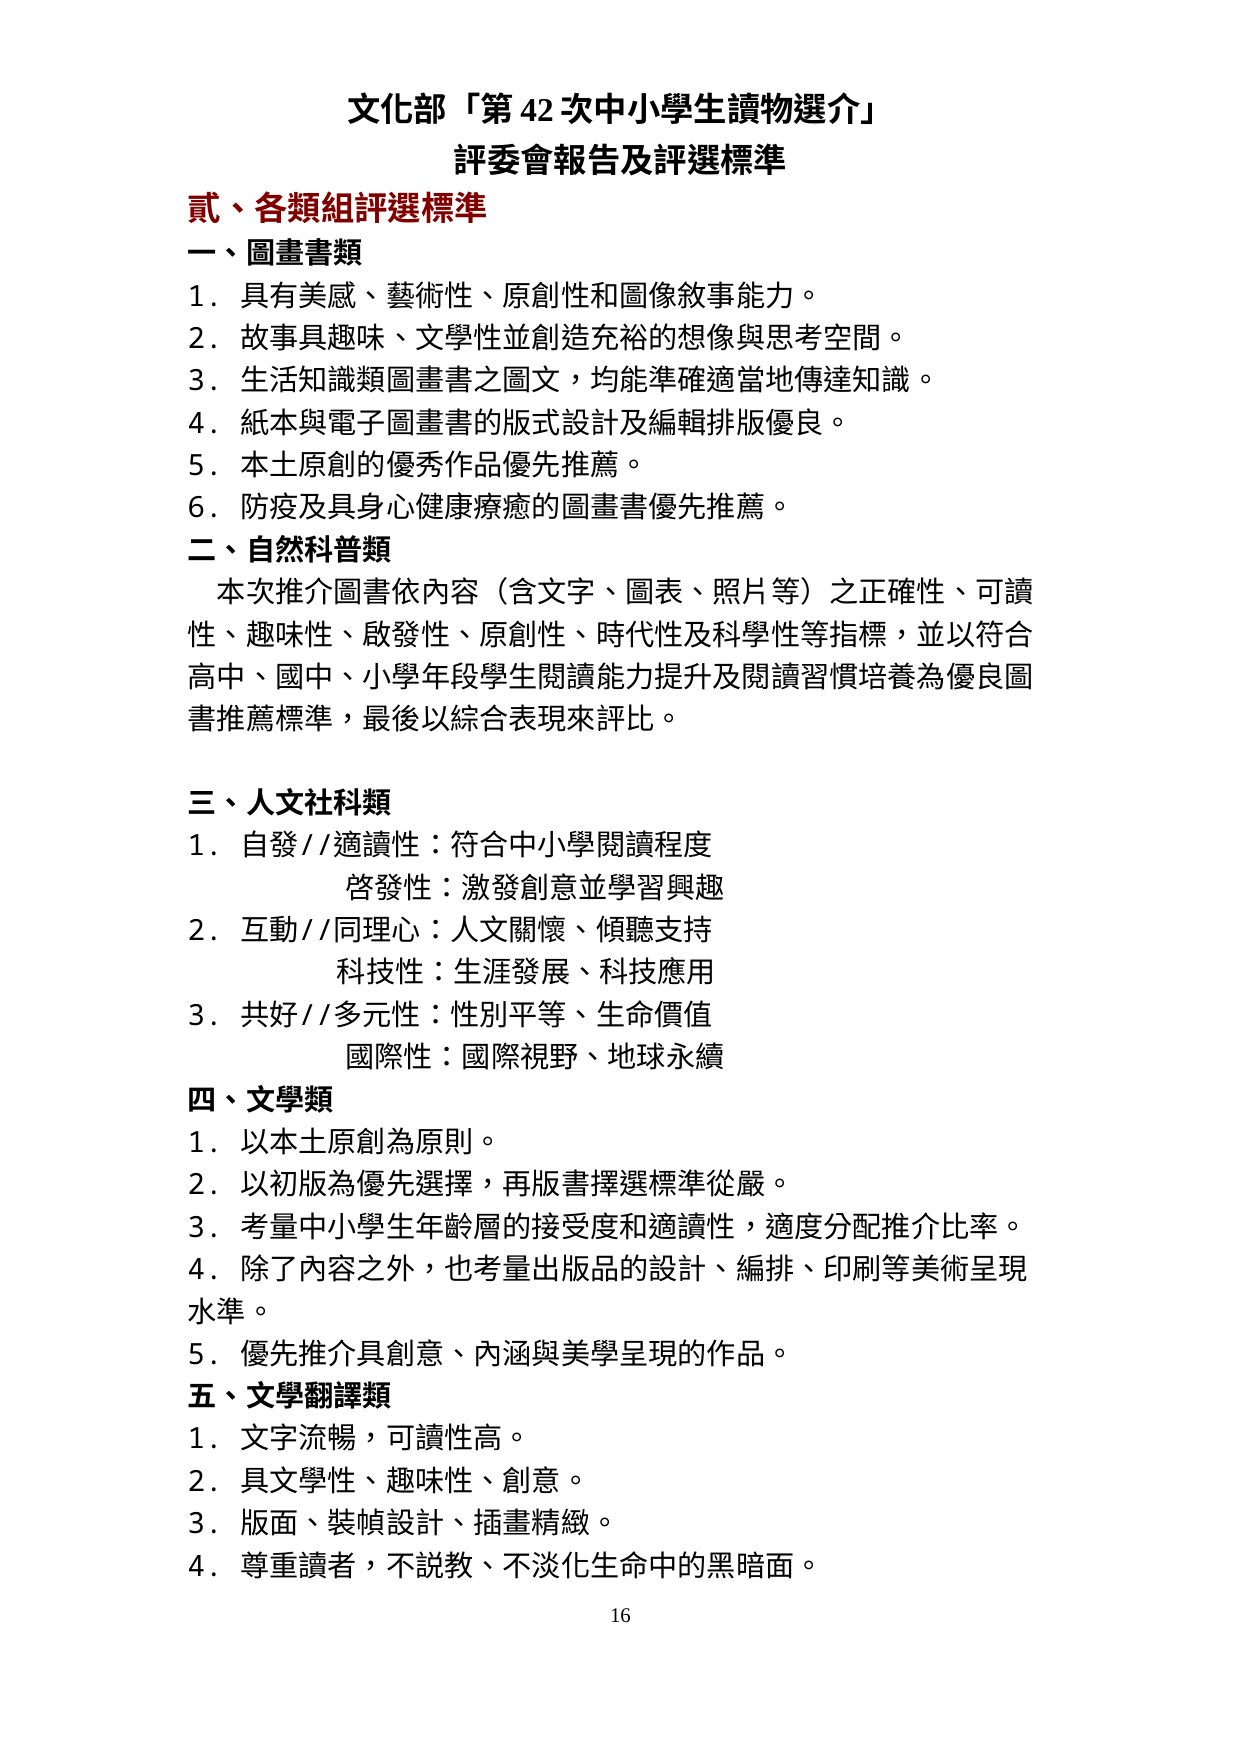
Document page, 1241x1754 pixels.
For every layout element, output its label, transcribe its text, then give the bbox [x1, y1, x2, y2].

text 5. 本土原創的優秀作品優先推薦。 [187, 442, 1053, 484]
text 評委會報告及評選標準 [187, 133, 1053, 182]
subtitle 二、自然科普類 [187, 526, 1053, 569]
text 4. 除了內容之外，也考量出版品的設計、編排、印刷等美術呈現水準。 [187, 1246, 1053, 1330]
text 1. 以本土原創為原則。 [187, 1118, 1053, 1161]
text 2. 故事具趣味、文學性並創造充裕的想像與思考空間。 [187, 314, 1053, 357]
text 3. 共好//多元性：性別平等、生命價值 [187, 991, 1053, 1034]
text 本次推介圖書依內容（含文字、圖表、照片等）之正確性、可讀性、趣味性、啟發性、原創性、時代性及科學性等指標，並以符合高中、國中、小學年段學生閱讀能力提升及閱讀習慣培養為優良圖書推薦標準，最後以綜合表現來評比。 [187, 569, 1053, 738]
text 2. 互動//同理心：人文關懷、傾聽支持 科技性：生涯發展、科技應用 [187, 907, 1053, 991]
text 2. 以初版為優先選擇，再版書擇選標準從嚴。 [187, 1161, 1053, 1203]
text 1. 具有美感、藝術性、原創性和圖像敘事能力。 [187, 272, 1053, 314]
text 4. 紙本與電子圖畫書的版式設計及編輯排版優良。 [187, 399, 1053, 442]
subtitle 四、文學類 [187, 1076, 1053, 1118]
text 3. 版面、裝幀設計、插畫精緻。 [187, 1500, 1053, 1542]
text 4. 尊重讀者，不説教、不淡化生命中的黑暗面。 [187, 1542, 1053, 1585]
subtitle 五、文學翻譯類 [187, 1373, 1053, 1415]
subtitle 一、圖畫書類 [187, 230, 1053, 272]
text 2. 具文學性、趣味性、創意。 [187, 1457, 1053, 1500]
text 文化部「第42次中小學生讀物選介」 [187, 75, 1053, 133]
text 1. 文字流暢，可讀性高。 [187, 1415, 1053, 1457]
text 貳、各類組評選標準 [187, 182, 1053, 230]
text 5. 優先推介具創意、內涵與美學呈現的作品。 [187, 1330, 1053, 1373]
text 3. 考量中小學生年齡層的接受度和適讀性，適度分配推介比率。 [187, 1203, 1053, 1246]
text 6. 防疫及具身心健康療癒的圖畫書優先推薦。 [187, 484, 1053, 526]
text 1. 自發//適讀性：符合中小學閱讀程度 [187, 822, 1053, 864]
text 國際性：國際視野、地球永續 [187, 1034, 1053, 1076]
text 啓發性：激發創意並學習興趣 [187, 864, 1053, 907]
text 3. 生活知識類圖畫書之圖文，均能準確適當地傳達知識。 [187, 357, 1053, 399]
subtitle 三、人文社科類 [187, 779, 1053, 822]
